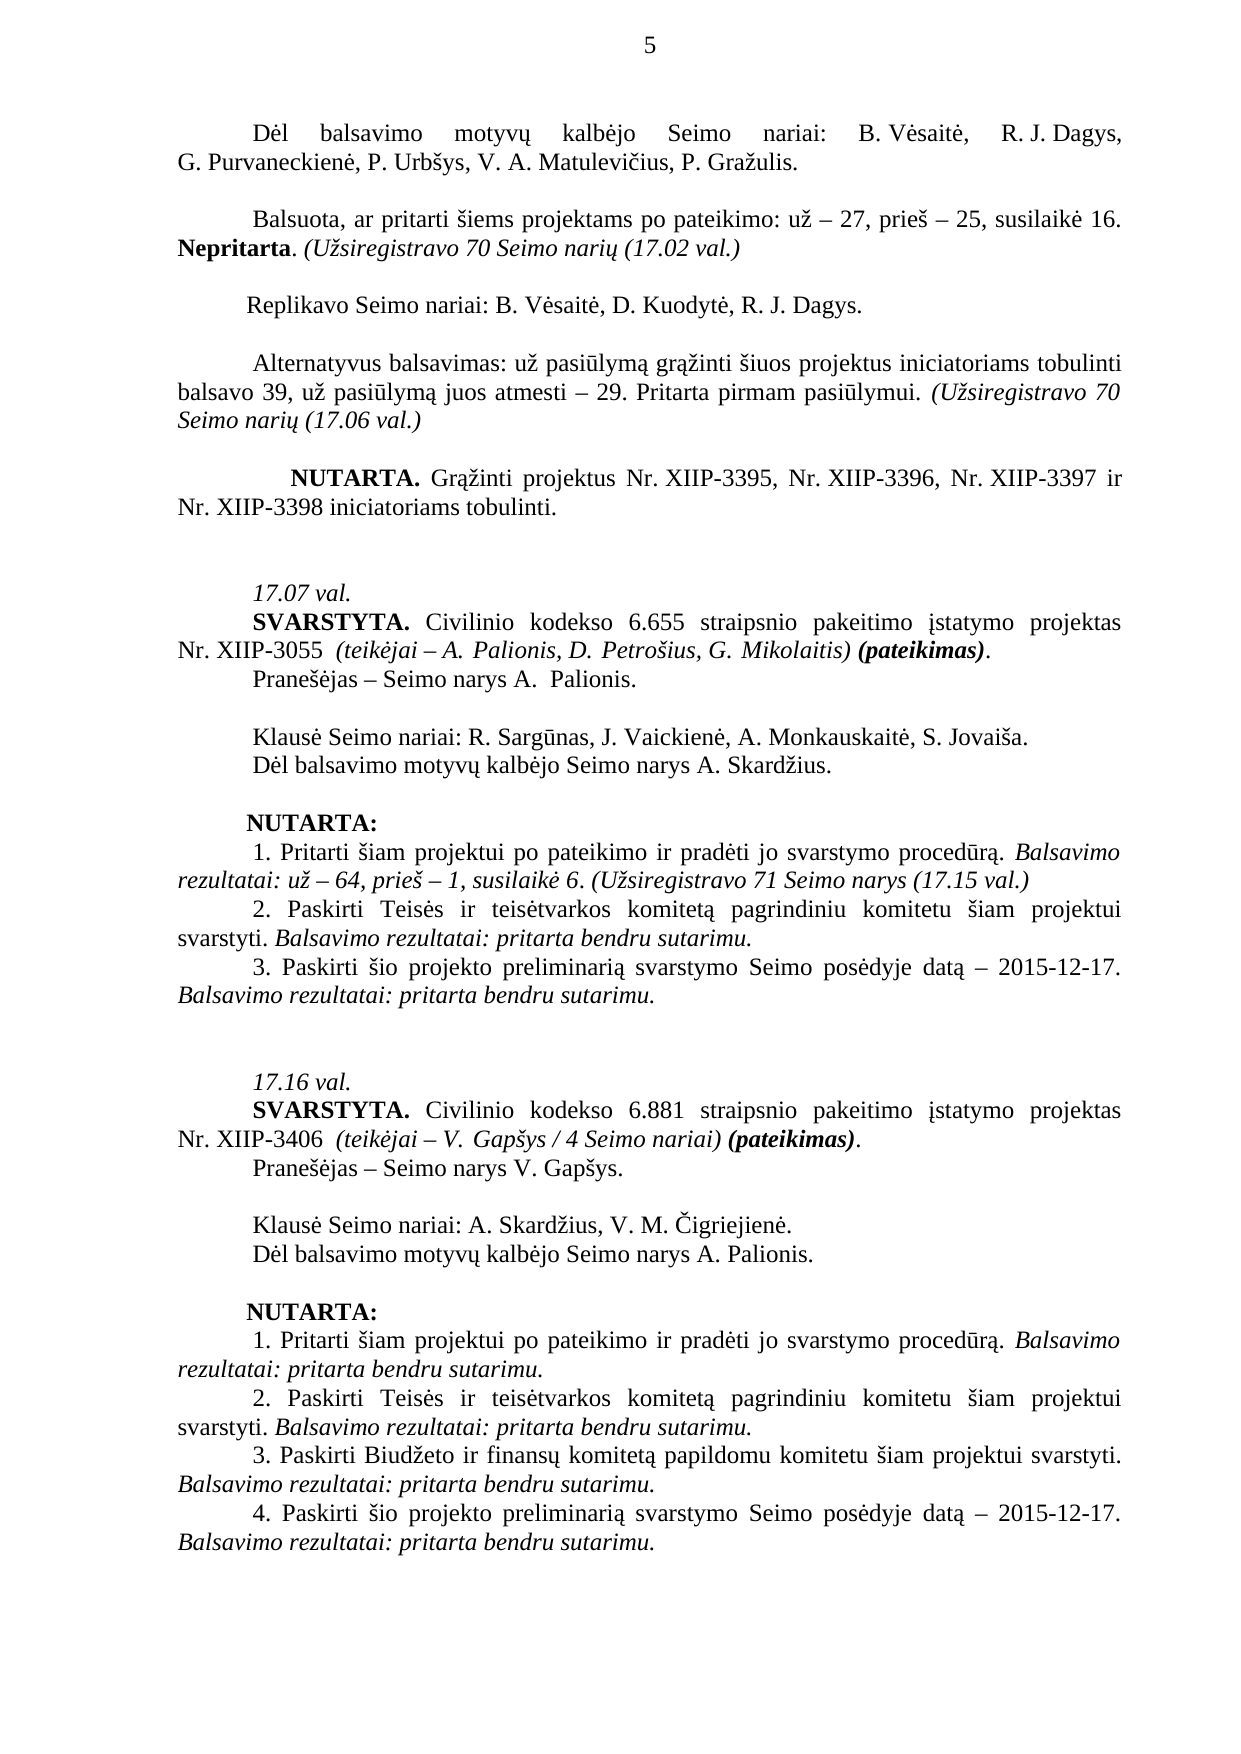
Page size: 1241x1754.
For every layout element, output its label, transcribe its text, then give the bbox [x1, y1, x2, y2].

text NUTARTA: [177, 808, 1122, 837]
text Dėl balsavimo motyvų kalbėjo Seimo nariai: B. Vėsaitė, R. J. Dagys, G. Purvaneckienė, P. Urbšys, V. A. Matulevičius, P. Gražulis. [177, 118, 1122, 176]
text NUTARTA: [177, 1297, 1122, 1326]
text 2. Paskirti Teisės ir teisėtvarkos komitetą pagrindiniu komitetu šiam projektui svarstyti. Balsavimo rezultatai: pritarta bendru sutarimu. [177, 1383, 1122, 1441]
text Dėl balsavimo motyvų kalbėjo Seimo narys A. Skardžius. [177, 751, 1122, 779]
text Replikavo Seimo nariai: B. Vėsaitė, D. Kuodytė, R. J. Dagys. [177, 291, 1122, 319]
text 1. Pritarti šiam projektui po pateikimo ir pradėti jo svarstymo procedūrą. Balsavimo rezultatai: pritarta bendru sutarimu. [177, 1326, 1122, 1383]
text SVARSTYTA. Civilinio kodekso 6.881 straipsnio pakeitimo įstatymo projektas Nr. XIIP-3406 (teikėjai – V. Gapšys / 4 Seimo nariai) (pateikimas). [177, 1096, 1122, 1153]
text Pranešėjas – Seimo narys V. Gapšys. [177, 1153, 1122, 1182]
text SVARSTYTA. Civilinio kodekso 6.655 straipsnio pakeitimo įstatymo projektas Nr. XIIP-3055 (teikėjai – A. Palionis, D. Petrošius, G. Mikolaitis) (pateikimas). [177, 607, 1122, 664]
text 3. Paskirti Biudžeto ir finansų komitetą papildomu komitetu šiam projektui svarstyti. Balsavimo rezultatai: pritarta bendru sutarimu. [177, 1441, 1122, 1498]
text NUTARTA. Grąžinti projektus Nr. XIIP-3395, Nr. XIIP-3396, Nr. XIIP-3397 ir Nr. XIIP-3398 iniciatoriams tobulinti. [177, 463, 1122, 521]
text Klausė Seimo nariai: R. Sargūnas, J. Vaickienė, A. Monkauskaitė, S. Jovaiša. [177, 722, 1122, 751]
text 1. Pritarti šiam projektui po pateikimo ir pradėti jo svarstymo procedūrą. Balsavimo rezultatai: už – 64, prieš – 1, susilaikė 6. (Užsiregistravo 71 Seimo narys (17.15 val.) [177, 837, 1122, 894]
text Dėl balsavimo motyvų kalbėjo Seimo narys A. Palionis. [177, 1239, 1122, 1268]
text Balsuota, ar pritarti šiems projektams po pateikimo: už – 27, prieš – 25, susilaikė 16. Nepritarta. (Užsiregistravo 70 Seimo narių (17.02 val.) [177, 204, 1122, 262]
text 3. Paskirti šio projekto preliminarią svarstymo Seimo posėdyje datą – 2015-12-17. Balsavimo rezultatai: pritarta bendru sutarimu. [177, 952, 1122, 1009]
text 17.16 val. [177, 1067, 1122, 1096]
text 2. Paskirti Teisės ir teisėtvarkos komitetą pagrindiniu komitetu šiam projektui svarstyti. Balsavimo rezultatai: pritarta bendru sutarimu. [177, 894, 1122, 952]
text Klausė Seimo nariai: A. Skardžius, V. M. Čigriejienė. [177, 1211, 1122, 1239]
text Pranešėjas – Seimo narys A. Palionis. [177, 664, 1122, 693]
text Alternatyvus balsavimas: už pasiūlymą grąžinti šiuos projektus iniciatoriams tobulinti balsavo 39, už pasiūlymą juos atmesti – 29. Pritarta pirmam pasiūlymui. (Užsiregistravo 70 Seimo narių (17.06 val.) [177, 348, 1122, 434]
text 17.07 val. [177, 578, 1122, 607]
text 4. Paskirti šio projekto preliminarią svarstymo Seimo posėdyje datą – 2015-12-17. Balsavimo rezultatai: pritarta bendru sutarimu. [177, 1498, 1122, 1556]
